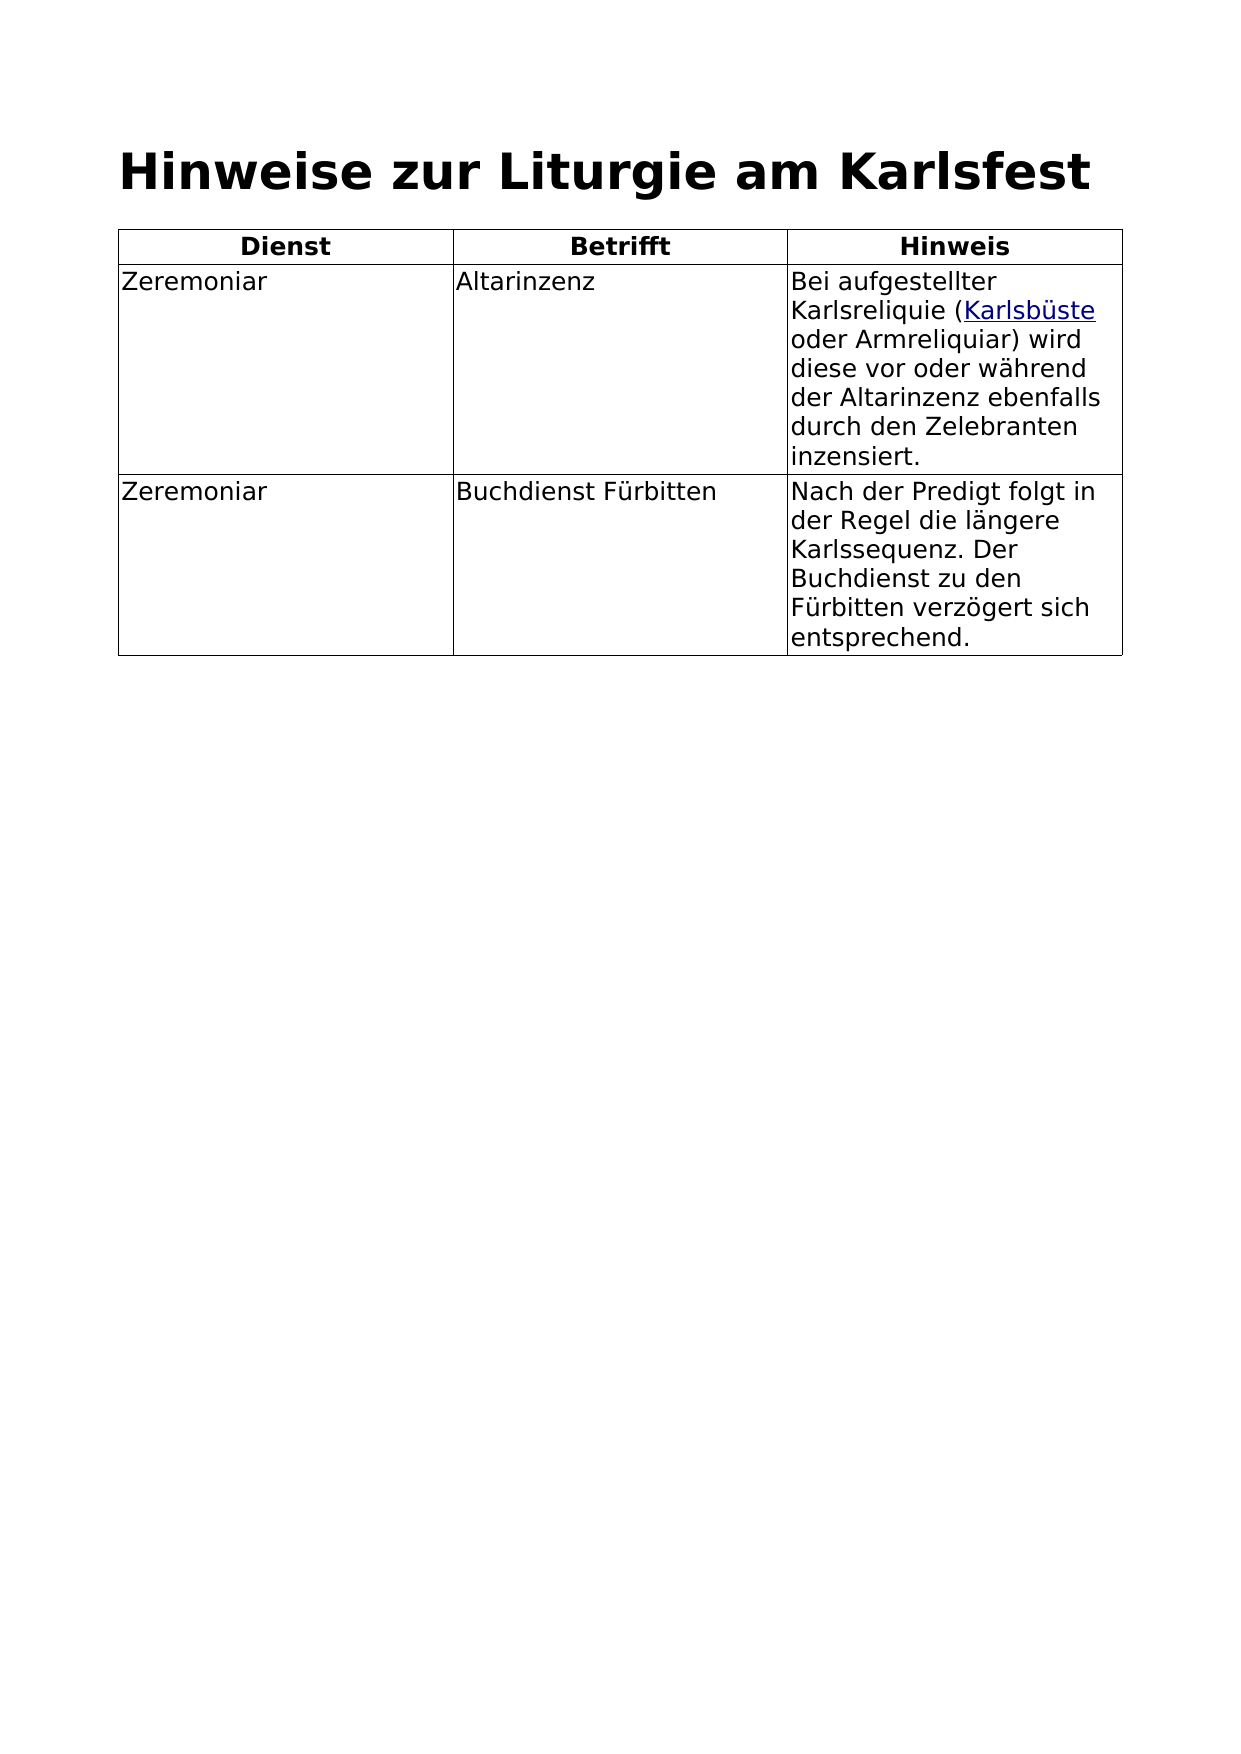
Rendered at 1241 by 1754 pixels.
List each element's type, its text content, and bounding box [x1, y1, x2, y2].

table_cell Buchdienst Fürbitten [454, 475, 787, 655]
table_header Dienst [119, 230, 453, 264]
table_header Hinweis [788, 230, 1122, 264]
table_cell Nach der Predigt folgt in der Regel die längere Karlssequenz. Der Buchdienst zu den Fürbitten verzögert sich entsprechend. [788, 475, 1122, 655]
table_cell Zeremoniar [119, 265, 453, 474]
table_cell Bei aufgestellter Karlsreliquie (Karlsbüste oder Armreliquiar) wird diese vor oder während der Altarinzenz ebenfalls durch den Zelebranten inzensiert. [788, 265, 1122, 474]
table_cell Zeremoniar [119, 475, 453, 655]
table_header Betrifft [454, 230, 787, 264]
table_cell Altarinzenz [454, 265, 787, 474]
subtitle Hinweise zur Liturgie am Karlsfest [118, 143, 1122, 201]
